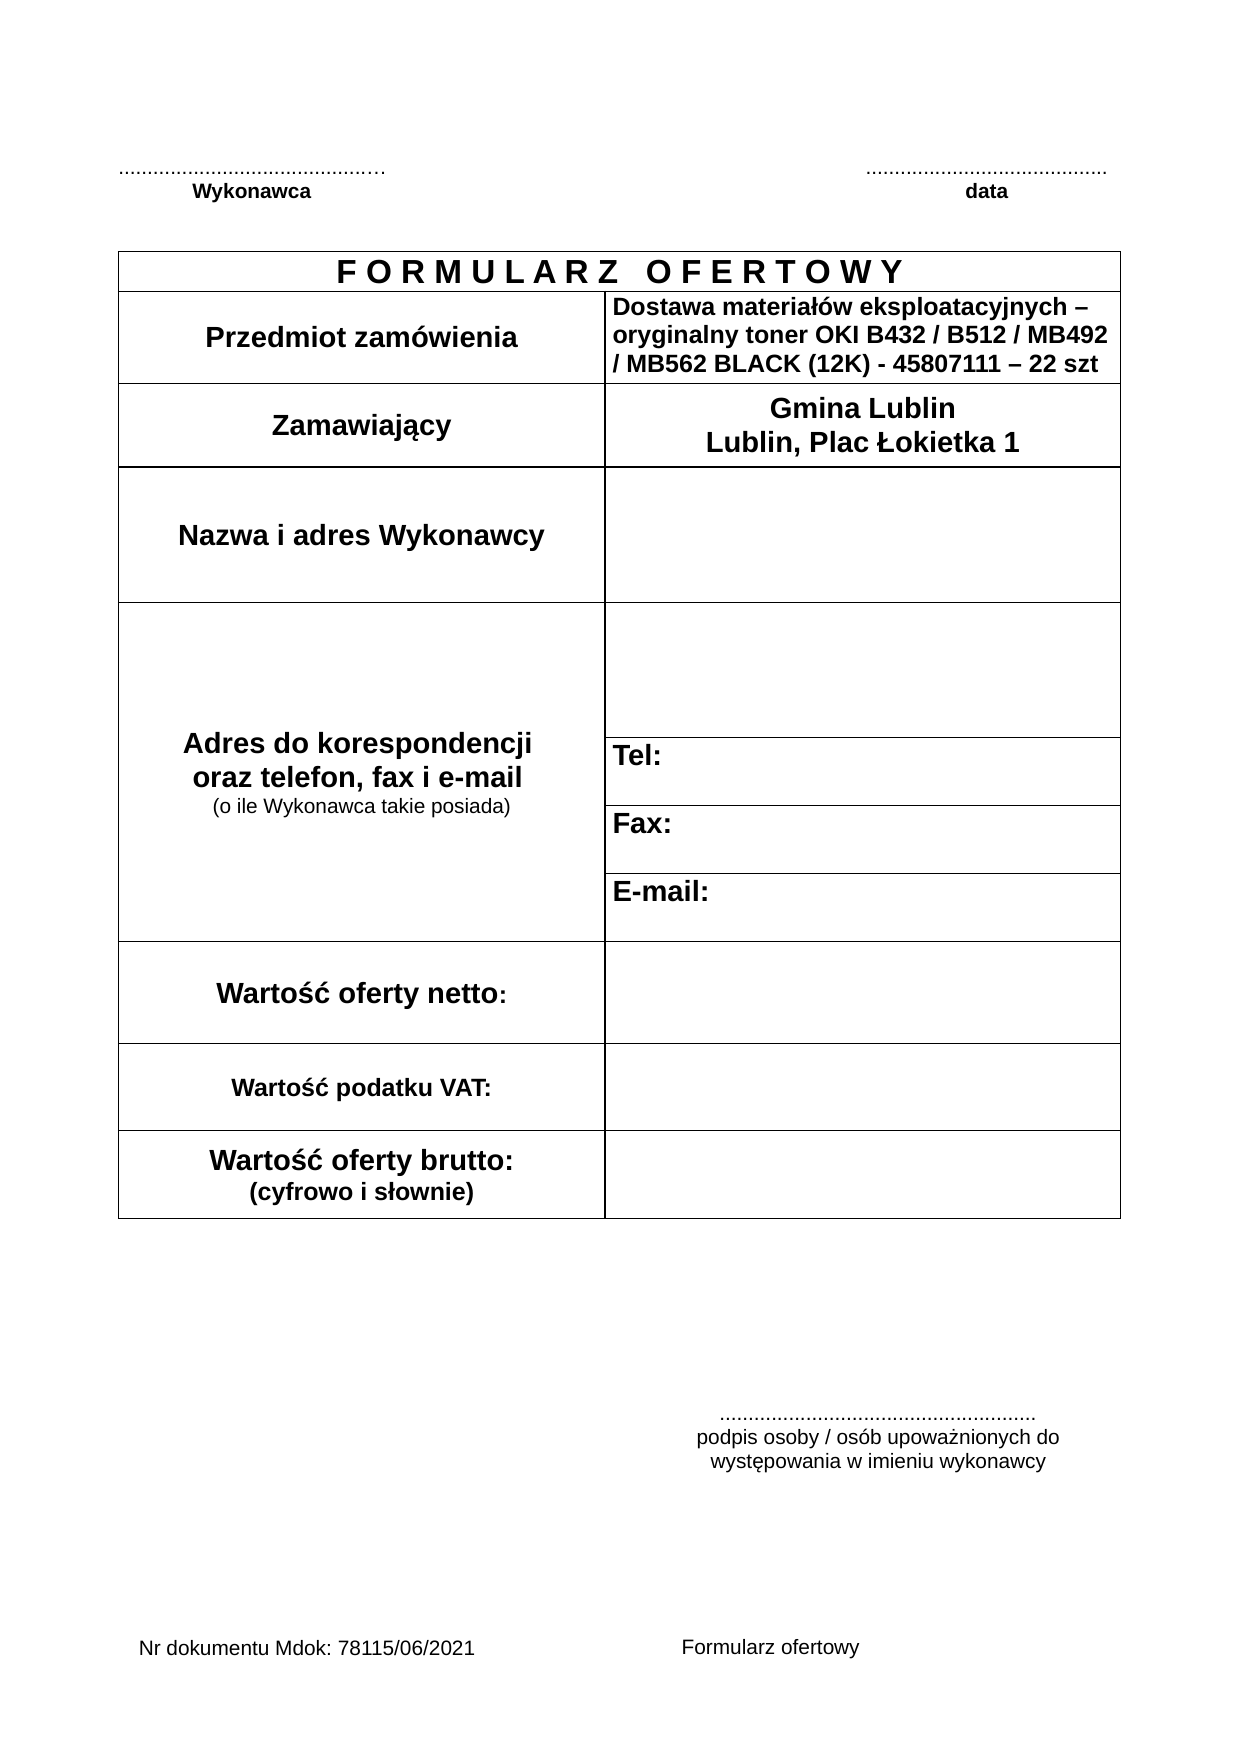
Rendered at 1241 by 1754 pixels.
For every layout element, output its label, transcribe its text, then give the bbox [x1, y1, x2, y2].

table_cell Adres do korespondencji oraz telefon, fax i e-mail (o ile Wykonawca takie posiada) [119, 603, 604, 941]
table_cell Wartość oferty brutto: (cyfrowo i słownie) [119, 1131, 604, 1218]
table_cell [606, 603, 1120, 737]
text ...........................................… .......................................... [118, 155, 1122, 179]
table_cell Gmina Lublin Lublin, Plac Łokietka 1 [606, 384, 1120, 466]
table_cell Wartość podatku VAT: [119, 1044, 604, 1130]
table_cell [606, 1044, 1120, 1130]
table_cell Nazwa i adres Wykonawcy [119, 468, 604, 602]
text ....................................................... [561, 1401, 1122, 1425]
table_cell Wartość oferty netto: [119, 942, 604, 1043]
text Wykonawca data [118, 179, 1122, 203]
table_header F O R M U L A R Z O F E R T O W Y [119, 252, 1120, 291]
table_cell [606, 468, 1120, 602]
table_cell Tel: [606, 738, 1120, 805]
table_cell Dostawa materiałów eksploatacyjnych – oryginalny toner OKI B432 / B512 / MB492 / MB562 BLACK (12K) - 45807111 – 22 szt [606, 292, 1120, 382]
table_cell [606, 942, 1120, 1043]
text podpis osoby / osób upoważnionych do [561, 1425, 1122, 1449]
table_cell Przedmiot zamówienia [119, 292, 604, 382]
table_cell Zamawiający [119, 384, 604, 466]
table_cell E-mail: [606, 874, 1120, 941]
table_cell Fax: [606, 806, 1120, 873]
text występowania w imieniu wykonawcy [561, 1449, 1122, 1473]
table_cell [606, 1131, 1120, 1218]
